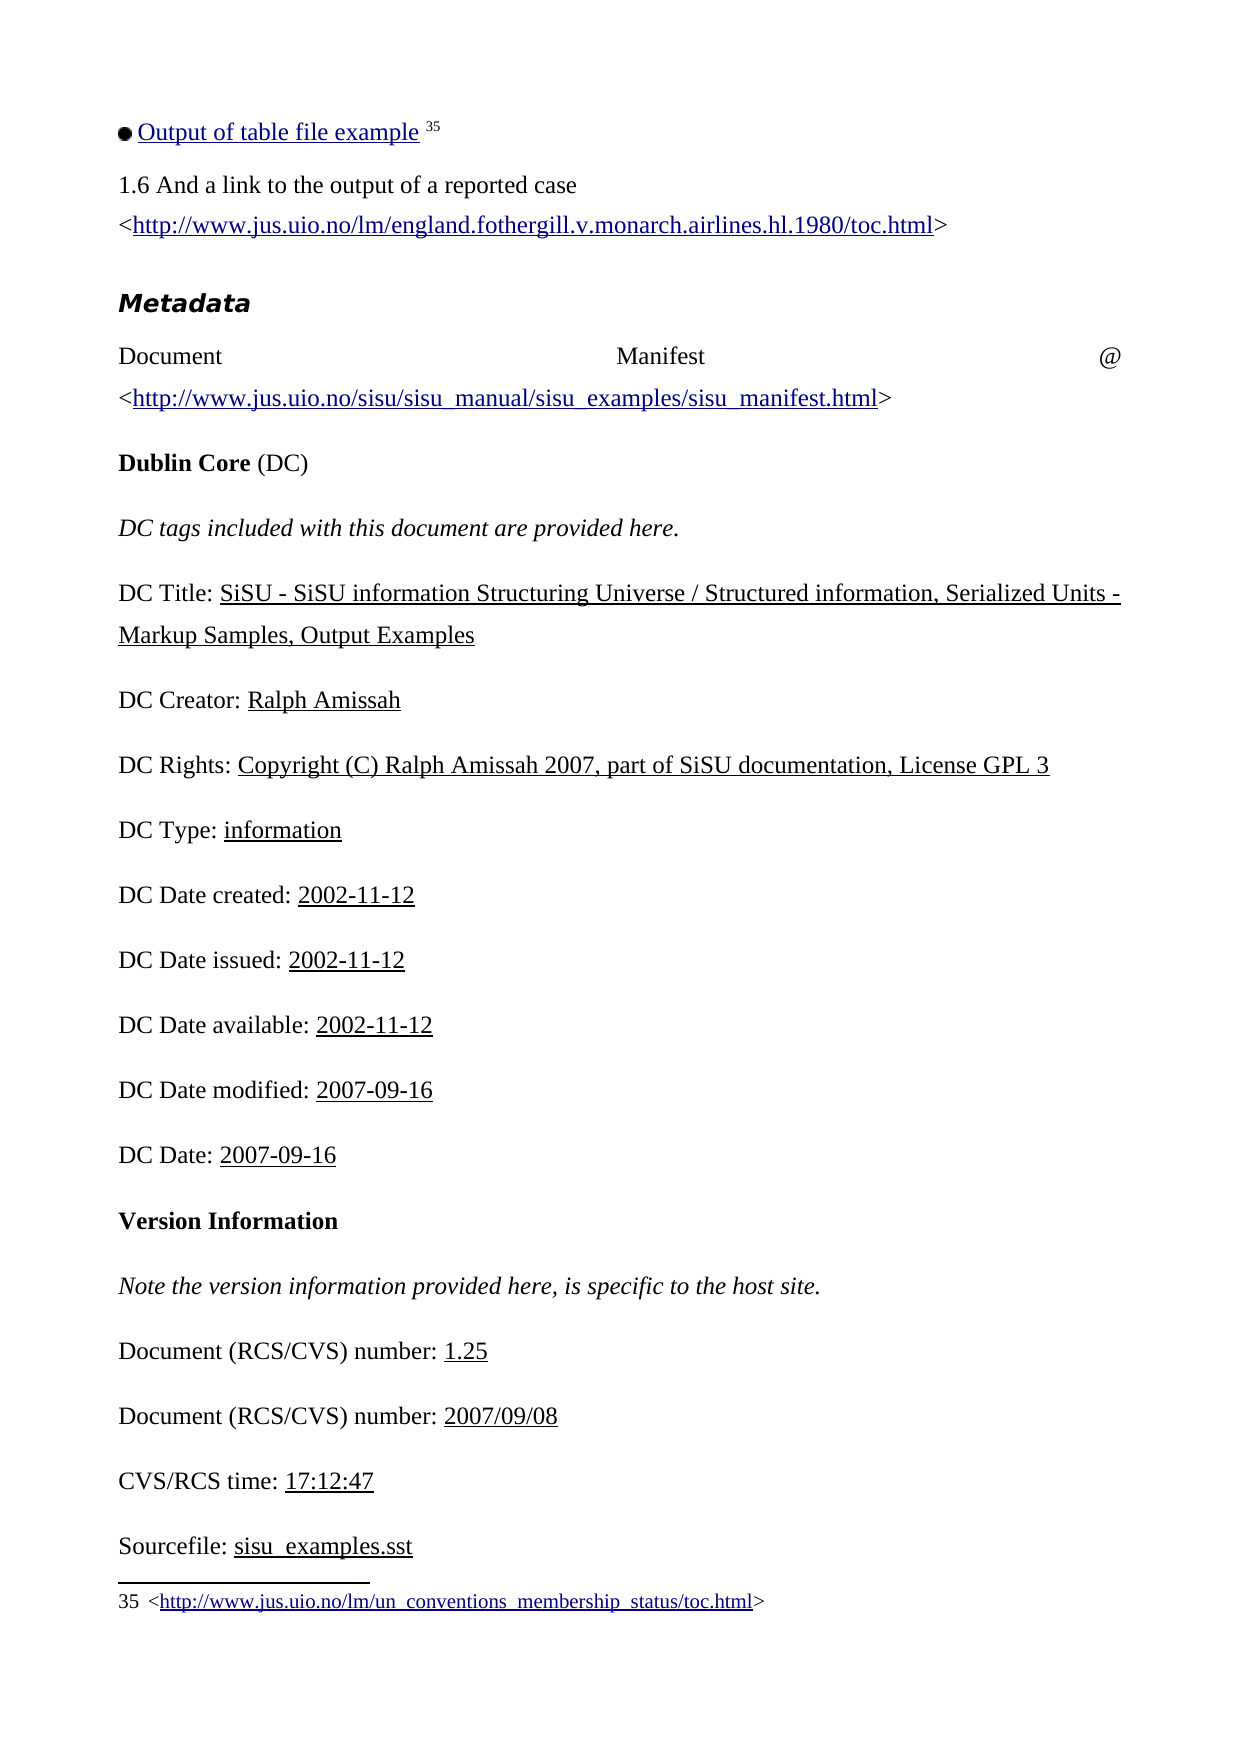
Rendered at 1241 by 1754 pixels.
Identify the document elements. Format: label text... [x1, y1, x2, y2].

text Document (RCS/CVS) number: 1.25 [118, 1337, 1122, 1365]
subtitle Metadata [118, 289, 1122, 318]
text <http://www.jus.uio.no/lm/england.fothergill.v.monarch.airlines.hl.1980/toc.html> [118, 211, 1122, 239]
text DC Date created: 2002-11-12 [118, 881, 1122, 909]
text DC tags included with this document are provided here. [118, 514, 1122, 542]
text Sourcefile: sisu_examples.sst [118, 1532, 1122, 1560]
text Dublin Core (DC) [118, 449, 1122, 477]
text DC Date available: 2002-11-12 [118, 1011, 1122, 1039]
subtitle 1.6 And a link to the output of a reported case [118, 171, 1122, 199]
text DC Title: SiSU - SiSU information Structuring Universe / Structured information, Serialized Units - Markup Samples, Output Examples [118, 579, 1122, 648]
text DC Rights: Copyright (C) Ralph Amissah 2007, part of SiSU documentation, License GPL 3 [118, 751, 1122, 779]
picture [118, 127, 132, 141]
text Document (RCS/CVS) number: 2007/09/08 [118, 1402, 1122, 1430]
text <http://www.jus.uio.no/lm/un_conventions_membership_status/toc.html> [118, 1589, 1122, 1613]
text Note the version information provided here, is specific to the host site. [118, 1272, 1122, 1299]
text CVS/RCS time: 17:12:47 [118, 1467, 1122, 1495]
text DC Date: 2007-09-16 [118, 1142, 1122, 1169]
text Document Manifest @ <http://www.jus.uio.no/sisu/sisu_manual/sisu_examples/sisu_manifest.html> [118, 342, 1122, 412]
text Version Information [118, 1207, 1122, 1234]
text DC Date issued: 2002-11-12 [118, 946, 1122, 974]
text DC Creator: Ralph Amissah [118, 686, 1122, 714]
text Output of table file example [118, 118, 1122, 146]
text DC Type: information [118, 816, 1122, 844]
text DC Date modified: 2007-09-16 [118, 1077, 1122, 1104]
